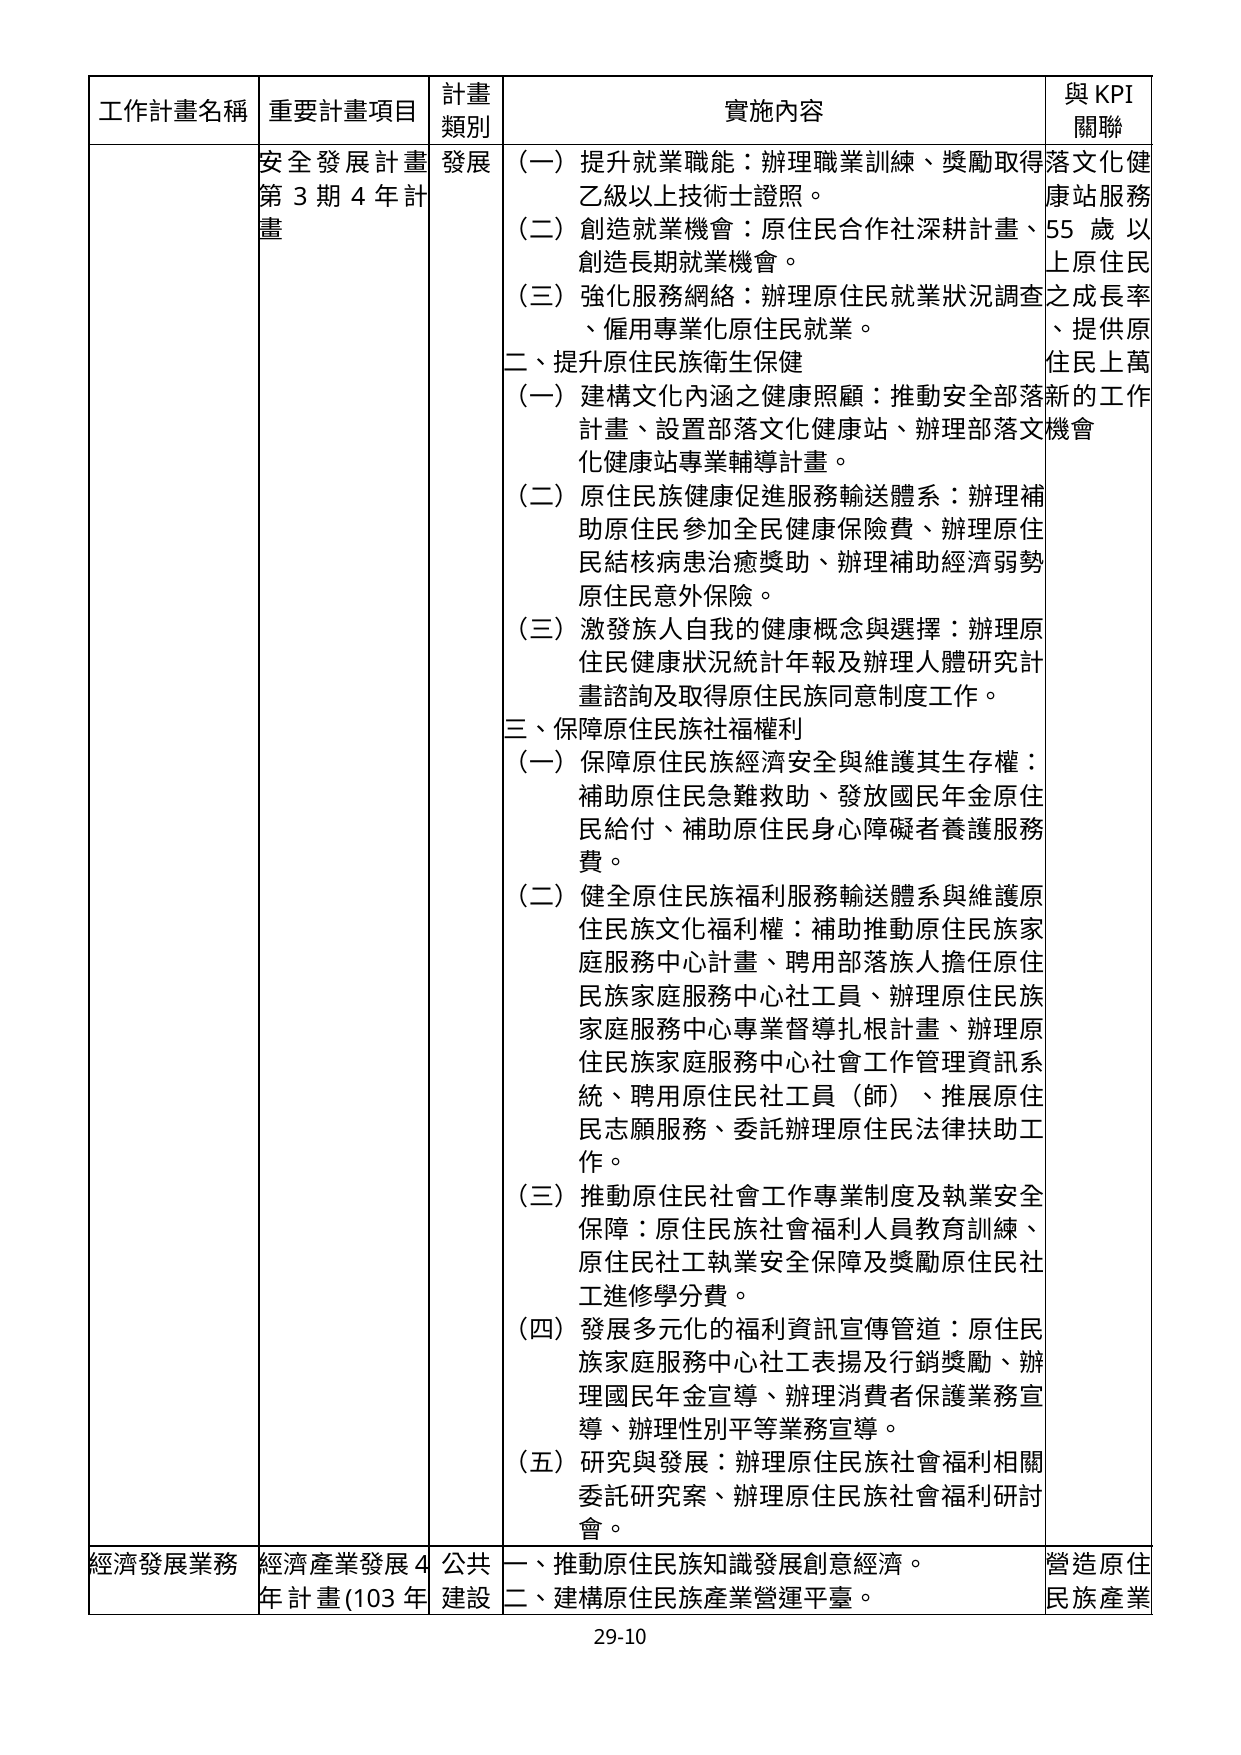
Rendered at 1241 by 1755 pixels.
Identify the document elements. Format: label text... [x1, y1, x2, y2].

table_cell [90, 145, 258, 1545]
table_header 與KPI 關聯 [1046, 77, 1151, 143]
table_cell 經濟發展業務 [90, 1547, 258, 1614]
table_cell 發展 [430, 145, 502, 1545]
table_cell 公共建設 [430, 1547, 502, 1614]
table_cell 營造原住民族產業 [1046, 1547, 1151, 1614]
table_cell 經濟產業發展4年計畫(103年 [260, 1547, 428, 1614]
table_cell （一）提升就業職能：辦理職業訓練、獎勵取得乙級以上技術士證照。 （二）創造就業機會：原住民合作社深耕計畫、創造長期就業機會。 （三）強化服務網絡：辦理原住民就業狀況調查、僱用專業化原住民就業。 二、提升原住民族衛生保健 （一）建構文化內涵之健康照顧：推動安全部落計畫、設置部落文化健康站、辦理部落文化健康站專業輔導計畫。 （二）原住民族健康促進服務輸送體系：辦理補助原住民參加全民健康保險費、辦理原住民結核病患治癒獎助、辦理補助經濟弱勢原住民意外保險。 （三）激發族人自我的健康概念與選擇：辦理原住民健康狀況統計年報及辦理人體研究計畫諮詢及取得原住民族同意制度工作。 三、保障原住民族社福權利 （一）保障原住民族經濟安全與維護其生存權：補助原住民急難救助、發放國民年金原住民給付、補助原住民身心障礙者養護服務費。 （二）健全原住民族福利服務輸送體系與維護原住民族文化福利權：補助推動原住民族家庭服務中心計畫、聘用部落族人擔任原住民族家庭服務中心社工員、辦理原住民族家庭服務中心專業督導扎根計畫、辦理原住民族家庭服務中心社會工作管理資訊系統、聘用原住民社工員（師）、推展原住民志願服務、委託辦理原住民法律扶助工作。 （三）推動原住民社會工作專業制度及執業安全保障：原住民族社會福利人員教育訓練、原住民社工執業安全保障及獎勵原住民社工進修學分費。 （四）發展多元化的福利資訊宣傳管道：原住民族家庭服務中心社工表揚及行銷獎勵、辦理國民年金宣導、辦理消費者保護業務宣導、辦理性別平等業務宣導。 （五）研究與發展：辦理原住民族社會福利相關委託研究案、辦理原住民族社會福利研討會。 [504, 145, 1045, 1545]
table_header 工作計畫名稱 [90, 77, 258, 143]
table_cell 一、推動原住民族知識發展創意經濟。 二、建構原住民族產業營運平臺。 [504, 1547, 1045, 1614]
table_cell 落文化健康站服務55歲以上原住民之成長率、提供原住民上萬新的工作機會 [1046, 145, 1151, 1545]
table_header 重要計畫項目 [260, 77, 428, 143]
table_header 計畫類別 [430, 77, 502, 143]
table_header 實施內容 [504, 77, 1045, 143]
table_cell 安全發展計畫第3期4年計畫 [260, 145, 428, 1545]
